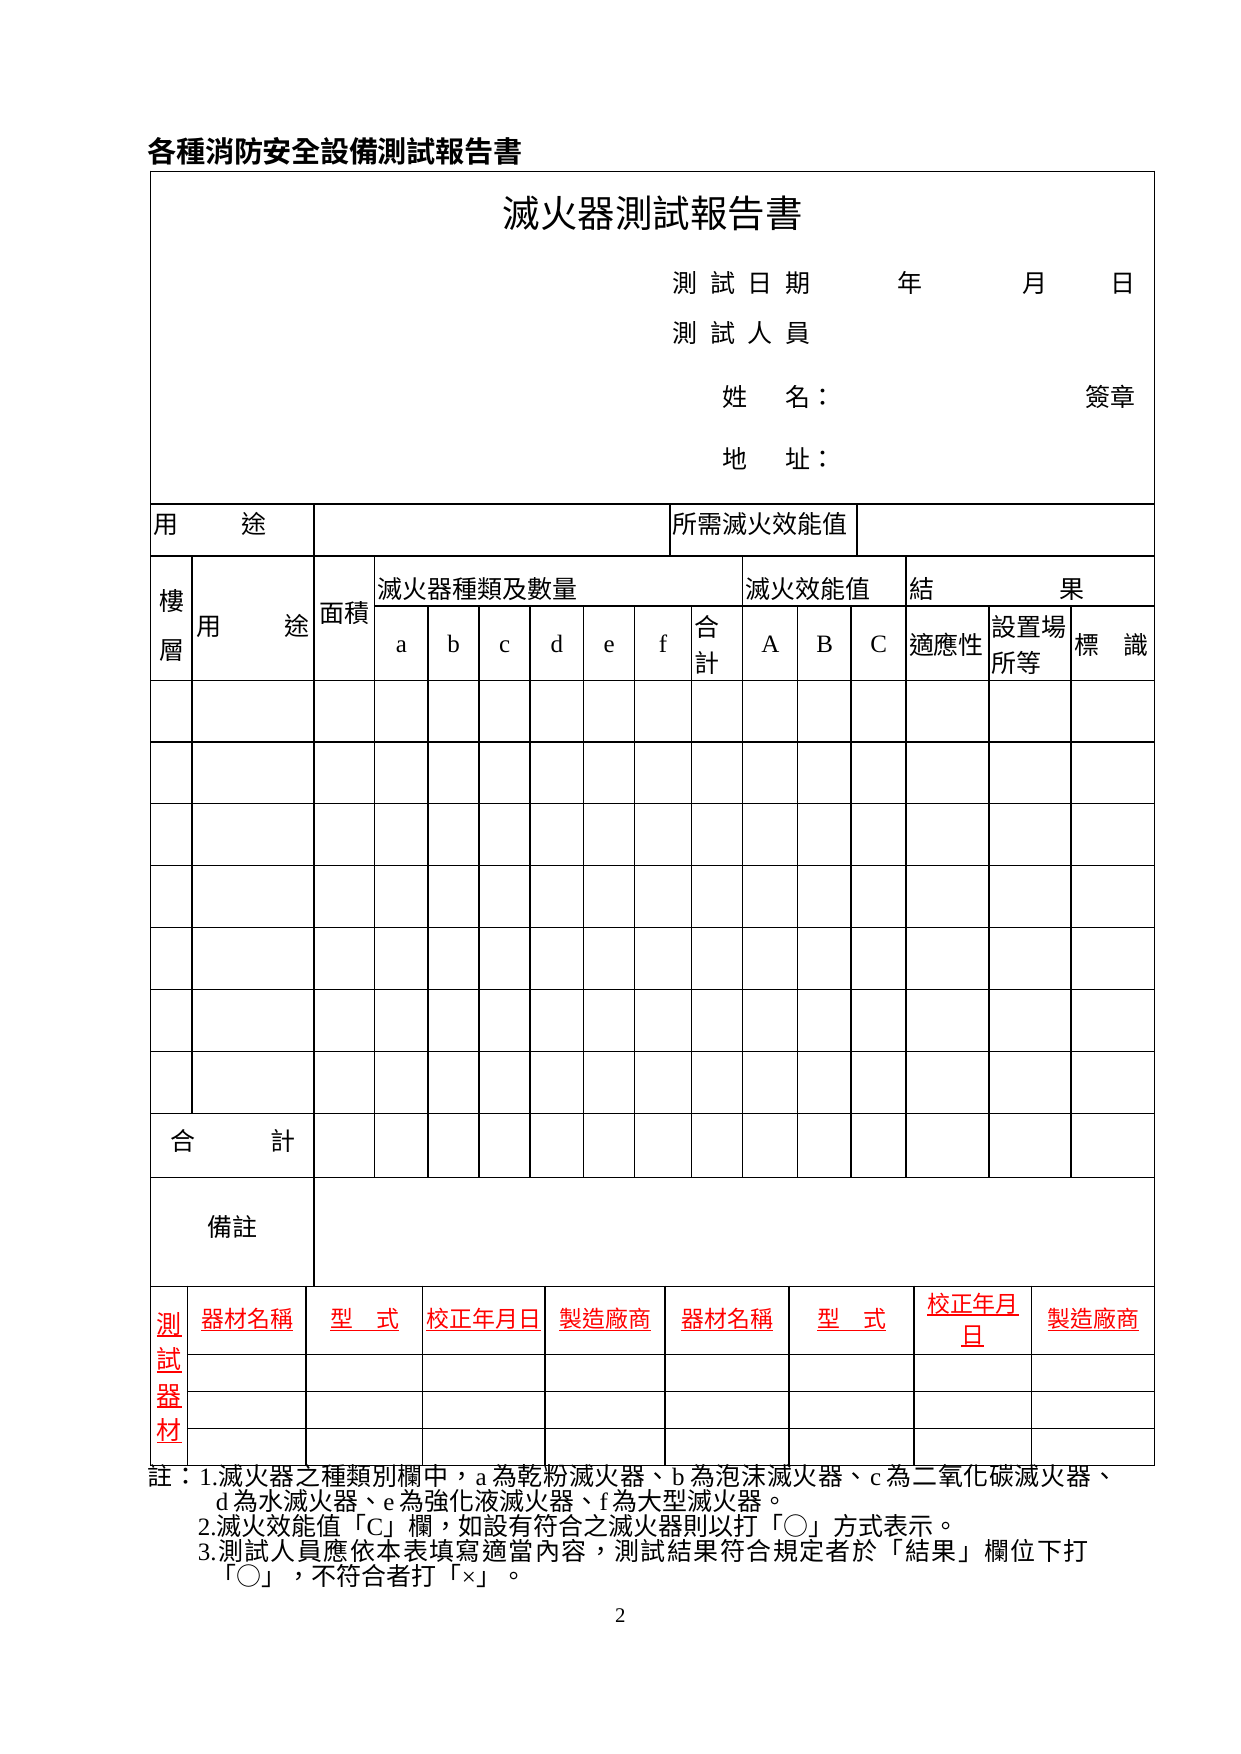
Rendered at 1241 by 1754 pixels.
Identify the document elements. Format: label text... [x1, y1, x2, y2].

table_cell [743, 928, 797, 989]
table_cell [990, 1114, 1070, 1177]
table_cell f [635, 607, 691, 679]
table_cell 姓 名： 簽章 [670, 377, 1154, 440]
table_cell A [743, 607, 797, 679]
table_cell [429, 1052, 478, 1113]
table_cell [1032, 1355, 1154, 1391]
table_cell [193, 804, 313, 865]
table_cell [151, 743, 191, 803]
table_cell [375, 866, 427, 927]
table_cell [907, 681, 988, 741]
table_cell 器材名稱 [666, 1287, 788, 1354]
table_cell [852, 804, 905, 865]
table_cell 測 試 日 期 年 月 日 [670, 251, 1154, 314]
table_cell [1072, 1114, 1154, 1177]
table_cell [151, 1052, 191, 1113]
table_cell 用 途 [151, 505, 313, 555]
table_cell [852, 866, 905, 927]
table_cell [666, 1429, 788, 1465]
table_cell [480, 990, 529, 1051]
table_cell [743, 1114, 797, 1177]
table_cell [798, 1052, 850, 1113]
table_cell 地 址： [670, 440, 1154, 503]
table_cell 校正年月日 [915, 1287, 1031, 1354]
table_cell [480, 866, 529, 927]
table_cell [375, 1114, 427, 1177]
table_cell [692, 743, 742, 803]
table_cell [584, 681, 634, 741]
table_cell 滅火效能值 [743, 557, 905, 605]
table_cell [423, 1392, 544, 1428]
table_cell [584, 928, 634, 989]
table_cell [315, 928, 374, 989]
table_cell [990, 681, 1070, 741]
table_cell 製造廠商 [1032, 1287, 1154, 1354]
table_cell [852, 928, 905, 989]
table_cell [852, 1052, 905, 1113]
table_cell [907, 1052, 988, 1113]
table_cell [635, 1114, 691, 1177]
table_cell [315, 1178, 1154, 1286]
table_cell [307, 1429, 422, 1465]
table_cell [429, 1114, 478, 1177]
table_cell [429, 990, 478, 1051]
table_cell c [480, 607, 529, 679]
table_cell [1072, 804, 1154, 865]
table_cell [852, 990, 905, 1051]
table_cell [480, 1114, 529, 1177]
table_cell [193, 681, 313, 741]
table_cell 合計 [692, 607, 742, 679]
table_cell [315, 1052, 374, 1113]
table_cell [531, 681, 583, 741]
table_cell b [429, 607, 478, 679]
table_cell 面積 [315, 557, 374, 679]
table_cell [990, 743, 1070, 803]
table_cell [907, 804, 988, 865]
table_cell [480, 928, 529, 989]
table_cell [852, 743, 905, 803]
table_cell [480, 1052, 529, 1113]
table_cell [692, 990, 742, 1051]
table_cell [151, 681, 191, 741]
table_cell [315, 1114, 374, 1177]
table_cell [743, 743, 797, 803]
table_cell 所需滅火效能值 [671, 505, 856, 555]
table_cell [307, 1392, 422, 1428]
table_cell [480, 743, 529, 803]
table_cell [907, 1114, 988, 1177]
table_cell [798, 866, 850, 927]
table_header 滅火器測試報告書 [151, 172, 1154, 251]
table_cell [315, 990, 374, 1051]
table_cell [584, 866, 634, 927]
table_cell e [584, 607, 634, 679]
table_cell [635, 743, 691, 803]
table_cell [798, 990, 850, 1051]
table_cell [531, 866, 583, 927]
table_cell [375, 804, 427, 865]
table_cell [798, 681, 850, 741]
table_cell [635, 1052, 691, 1113]
table_cell [692, 804, 742, 865]
table_cell [1072, 1052, 1154, 1113]
table_cell [1032, 1429, 1154, 1465]
table_cell [531, 804, 583, 865]
table_cell [151, 251, 670, 314]
table_cell [188, 1355, 305, 1391]
table_cell [915, 1392, 1031, 1428]
table_cell [531, 1052, 583, 1113]
table_cell [790, 1429, 913, 1465]
table_cell [990, 866, 1070, 927]
table_cell 設置場所等 [990, 607, 1070, 679]
table_cell [692, 1052, 742, 1113]
table_cell [375, 990, 427, 1051]
table_cell [635, 928, 691, 989]
table_cell [193, 990, 313, 1051]
table_cell [315, 866, 374, 927]
table_cell [151, 377, 670, 440]
table_cell [584, 990, 634, 1051]
table_cell [315, 743, 374, 803]
table_cell [375, 928, 427, 989]
table_cell 器材名稱 [188, 1287, 305, 1354]
table_cell a [375, 607, 427, 679]
table_cell [315, 804, 374, 865]
table_cell [1032, 1392, 1154, 1428]
table_cell [666, 1355, 788, 1391]
table_cell [1072, 743, 1154, 803]
table_cell C [852, 607, 905, 679]
table_cell 樓 層 [151, 557, 191, 679]
table_cell [151, 314, 670, 377]
table_cell [990, 928, 1070, 989]
table_cell [193, 928, 313, 989]
table_cell [743, 866, 797, 927]
table_cell [692, 866, 742, 927]
table_cell [743, 804, 797, 865]
table_cell 合 計 [151, 1114, 313, 1177]
table_cell [193, 743, 313, 803]
table_cell [315, 505, 669, 555]
table_cell [188, 1429, 305, 1465]
table_cell 滅火器種類及數量 [375, 557, 742, 605]
table_cell [743, 990, 797, 1051]
table_cell [375, 743, 427, 803]
text 各種消防安全設備測試報告書 [148, 128, 1092, 171]
text 3.測試人員應依本表填寫適當內容，測試結果符合規定者於「結果」欄位下打「○」，不符合者打「×」。 [198, 1541, 1092, 1591]
table_cell 型 式 [790, 1287, 913, 1354]
table_cell [990, 990, 1070, 1051]
table_cell 校正年月日 [423, 1287, 544, 1354]
table_cell [193, 866, 313, 927]
table_cell [584, 1114, 634, 1177]
table_cell [692, 681, 742, 741]
table_cell [1072, 681, 1154, 741]
table_cell [531, 1114, 583, 1177]
table_cell [429, 743, 478, 803]
table_cell [480, 681, 529, 741]
table_cell [915, 1355, 1031, 1391]
table_cell [798, 928, 850, 989]
table_cell [423, 1355, 544, 1391]
table_cell [423, 1429, 544, 1465]
table_cell [798, 804, 850, 865]
table_cell [907, 743, 988, 803]
table_cell [790, 1392, 913, 1428]
table_cell [692, 928, 742, 989]
table_cell [635, 804, 691, 865]
table_cell [798, 1114, 850, 1177]
table_cell 標 識 [1072, 607, 1154, 679]
table_cell [1072, 990, 1154, 1051]
table_cell B [798, 607, 850, 679]
table_cell [531, 743, 583, 803]
table_cell 測試 器 材 [151, 1287, 187, 1465]
table_cell [907, 928, 988, 989]
table_cell [635, 681, 691, 741]
table_cell 用 途 [193, 557, 313, 679]
table_cell [151, 866, 191, 927]
table_cell [858, 505, 1154, 555]
table_cell [666, 1392, 788, 1428]
table_cell [375, 1052, 427, 1113]
table_cell [429, 928, 478, 989]
table_cell [584, 743, 634, 803]
table_cell [546, 1355, 664, 1391]
table_cell [188, 1392, 305, 1428]
table_cell [990, 1052, 1070, 1113]
table_cell d [531, 607, 583, 679]
table_cell [852, 1114, 905, 1177]
table_cell [743, 681, 797, 741]
table_cell [531, 990, 583, 1051]
table_cell [546, 1392, 664, 1428]
table_cell [151, 440, 670, 503]
table_cell [852, 681, 905, 741]
table_cell [429, 866, 478, 927]
table_cell [151, 990, 191, 1051]
table_cell [584, 804, 634, 865]
table_cell [635, 866, 691, 927]
table_cell [584, 1052, 634, 1113]
table_cell 結 果 [907, 557, 1154, 605]
table_cell 測 試 人 員 [670, 314, 1154, 377]
table_cell [429, 804, 478, 865]
table_cell 型 式 [307, 1287, 422, 1354]
table_cell [315, 681, 374, 741]
table_cell 製造廠商 [546, 1287, 664, 1354]
table_cell [375, 681, 427, 741]
table_cell [798, 743, 850, 803]
text 註：1.滅火器之種類別欄中，a為乾粉滅火器、b為泡沫滅火器、c為二氧化碳滅火器、d為水滅火器、e為強化液滅火器、f為大型滅火器。 [148, 1466, 1092, 1516]
table_cell [307, 1355, 422, 1391]
table_cell [790, 1355, 913, 1391]
table_cell [635, 990, 691, 1051]
table_cell [1072, 866, 1154, 927]
table_cell [907, 990, 988, 1051]
table_cell [907, 866, 988, 927]
table_cell [151, 804, 191, 865]
table_cell [1072, 928, 1154, 989]
text 2.滅火效能值「C」欄，如設有符合之滅火器則以打「○」方式表示。 [148, 1516, 1092, 1541]
table_cell [692, 1114, 742, 1177]
table_cell [480, 804, 529, 865]
table_cell [546, 1429, 664, 1465]
table_cell [743, 1052, 797, 1113]
table_cell [429, 681, 478, 741]
table_cell [193, 1052, 313, 1113]
table_cell 適應性 [907, 607, 988, 679]
table_cell [915, 1429, 1031, 1465]
table_cell [151, 928, 191, 989]
table_cell [990, 804, 1070, 865]
table_cell 備註 [151, 1178, 313, 1286]
table_cell [531, 928, 583, 989]
